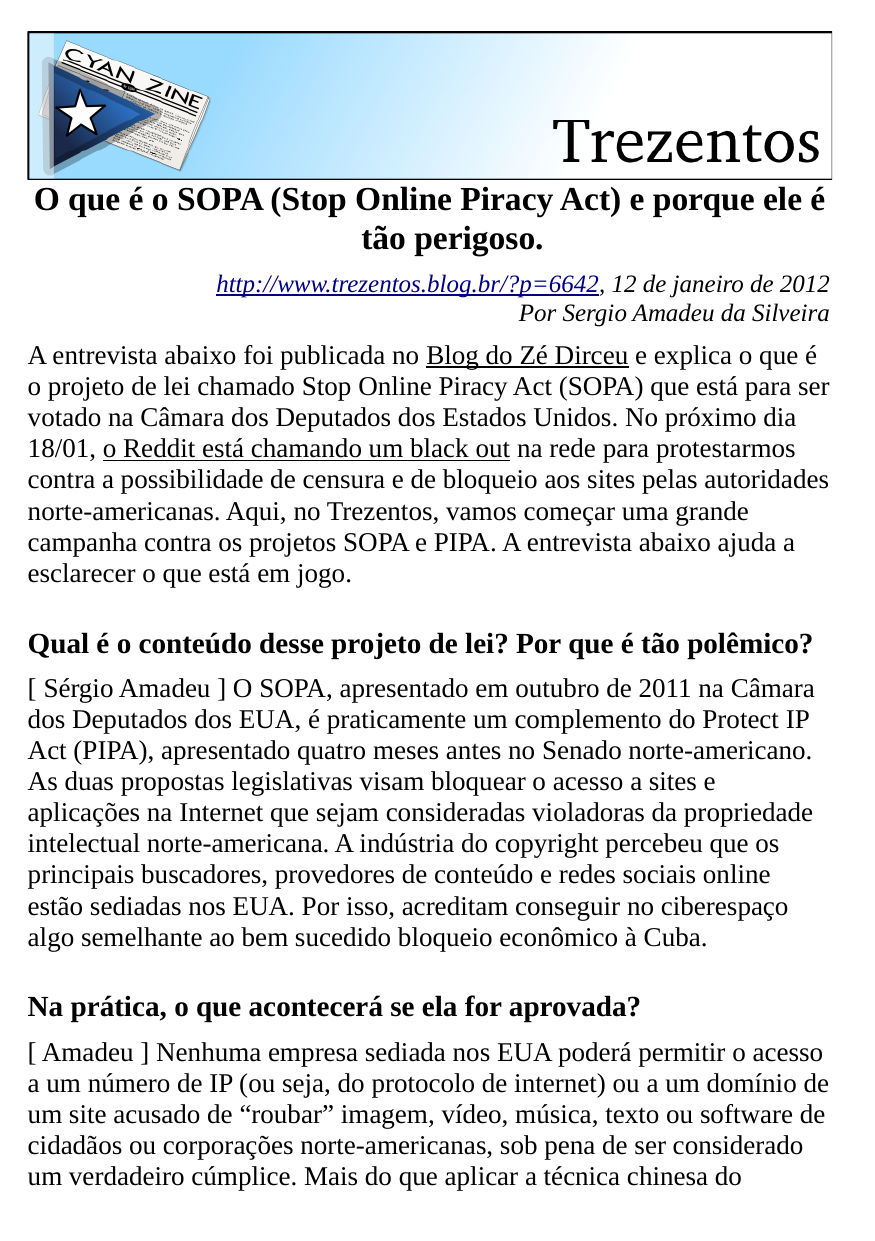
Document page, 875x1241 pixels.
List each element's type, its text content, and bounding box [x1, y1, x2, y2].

text [ Amadeu ] Nenhuma empresa sediada nos EUA poderá permitir o acesso a um número de IP (ou seja, do protocolo de internet) ou a um domínio de um site acusado de “roubar” imagem, vídeo, música, texto ou software de cidadãos ou corporações norte-americanas, sob pena de ser considerado um verdadeiro cúmplice. Mais do que aplicar a técnica chinesa do [27, 1036, 832, 1191]
text [ Sérgio Amadeu ] O SOPA, apresentado em outubro de 2011 na Câmara dos Deputados dos EUA, é praticamente um complemento do Protect IP Act (PIPA), apresentado quatro meses antes no Senado norte-americano. As duas propostas legislativas visam bloquear o acesso a sites e aplicações na Internet que sejam consideradas violadoras da propriedade intelectual norte-americana. A indústria do copyright percebeu que os principais buscadores, provedores de conteúdo e redes sociais online estão sediadas nos EUA. Por isso, acreditam conseguir no ciberespaço algo semelhante ao bem sucedido bloqueio econômico à Cuba. [27, 672, 832, 952]
text http://www.trezentos.blog.br/?p=6642, 12 de janeiro de 2012 Por Sergio Amadeu da Silveira [27, 269, 832, 327]
subtitle Na prática, o que acontecerá se ela for aprovada? [27, 989, 832, 1023]
text A entrevista abaixo foi publicada no Blog do Zé Dirceu e explica o que é o projeto de lei chamado Stop Online Piracy Act (SOPA) que está para ser votado na Câmara dos Deputados dos Estados Unidos. No próximo dia 18/01, o Reddit está chamando um black out na rede para protestarmos contra a possibilidade de censura e de bloqueio aos sites pelas autoridades norte-americanas. Aqui, no Trezentos, vamos começar uma grande campanha contra os projetos SOPA e PIPA. A entrevista abaixo ajuda a esclarecer o que está em jogo. [27, 339, 832, 588]
picture [27, 31, 833, 180]
subtitle O que é o SOPA (Stop Online Piracy Act) e porque ele é tão perigoso. [27, 180, 832, 257]
subtitle Qual é o conteúdo desse projeto de lei? Por que é tão polêmico? [27, 626, 832, 659]
